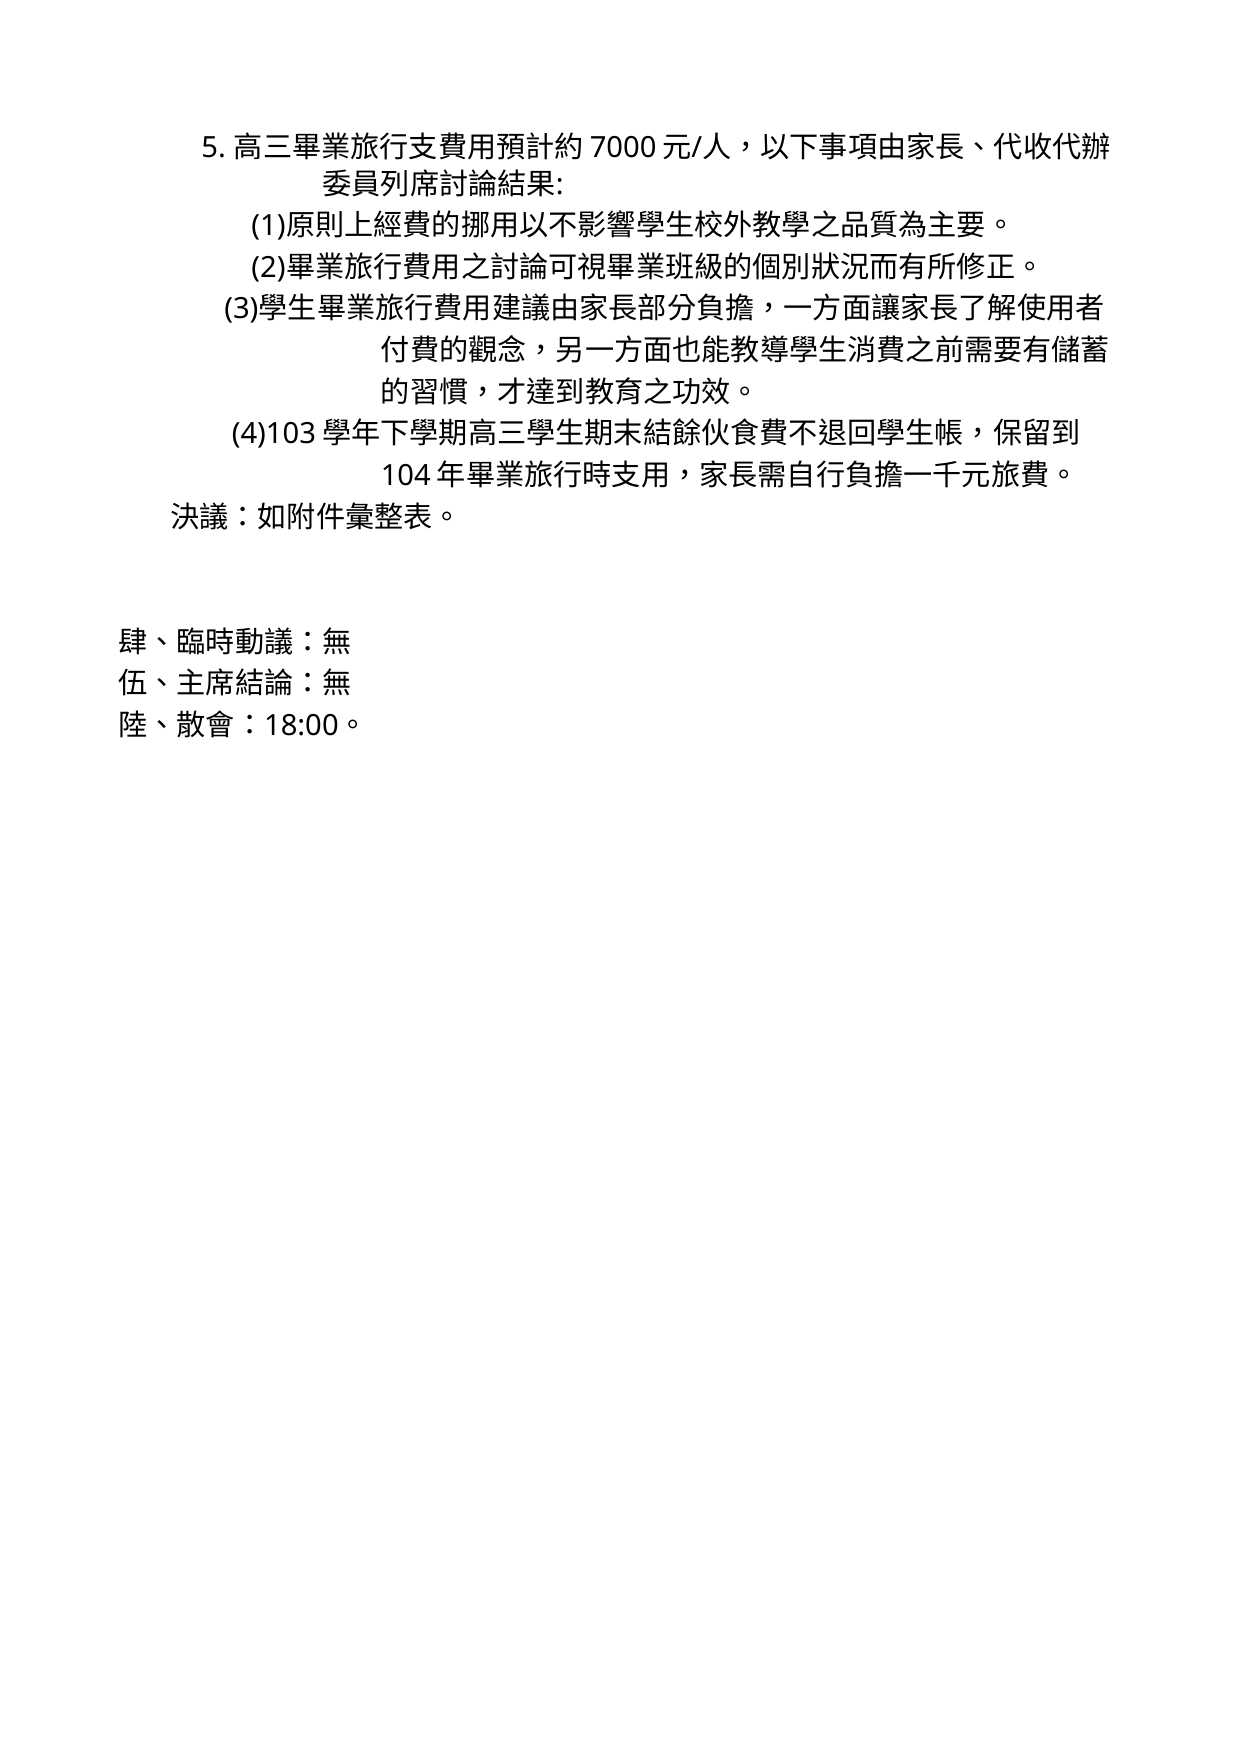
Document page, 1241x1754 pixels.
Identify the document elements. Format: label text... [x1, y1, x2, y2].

text 決議：如附件彙整表。 [147, 494, 1122, 535]
text 5. 高三畢業旅行支費用預計約7000元/人，以下事項由家長、代收代辦委員列席討論結果: [118, 127, 1122, 202]
text (3)學生畢業旅行費用建議由家長部分負擔，一方面讓家長了解使用者付費的觀念，另一方面也能教導學生消費之前需要有儲蓄的習慣，才達到教育之功效。 [118, 285, 1122, 410]
text 伍、主席結論：無 [118, 660, 1122, 702]
text (4)103學年下學期高三學生期末結餘伙食費不退回學生帳，保留到104年畢業旅行時支用，家長需自行負擔一千元旅費。 [118, 410, 1122, 494]
text (1)原則上經費的挪用以不影響學生校外教學之品質為主要。 [168, 202, 1122, 244]
text 陸、散會：18:00。 [118, 702, 1122, 744]
text (2)畢業旅行費用之討論可視畢業班級的個別狀況而有所修正。 [168, 244, 1122, 285]
text 肆、臨時動議：無 [118, 619, 1122, 660]
